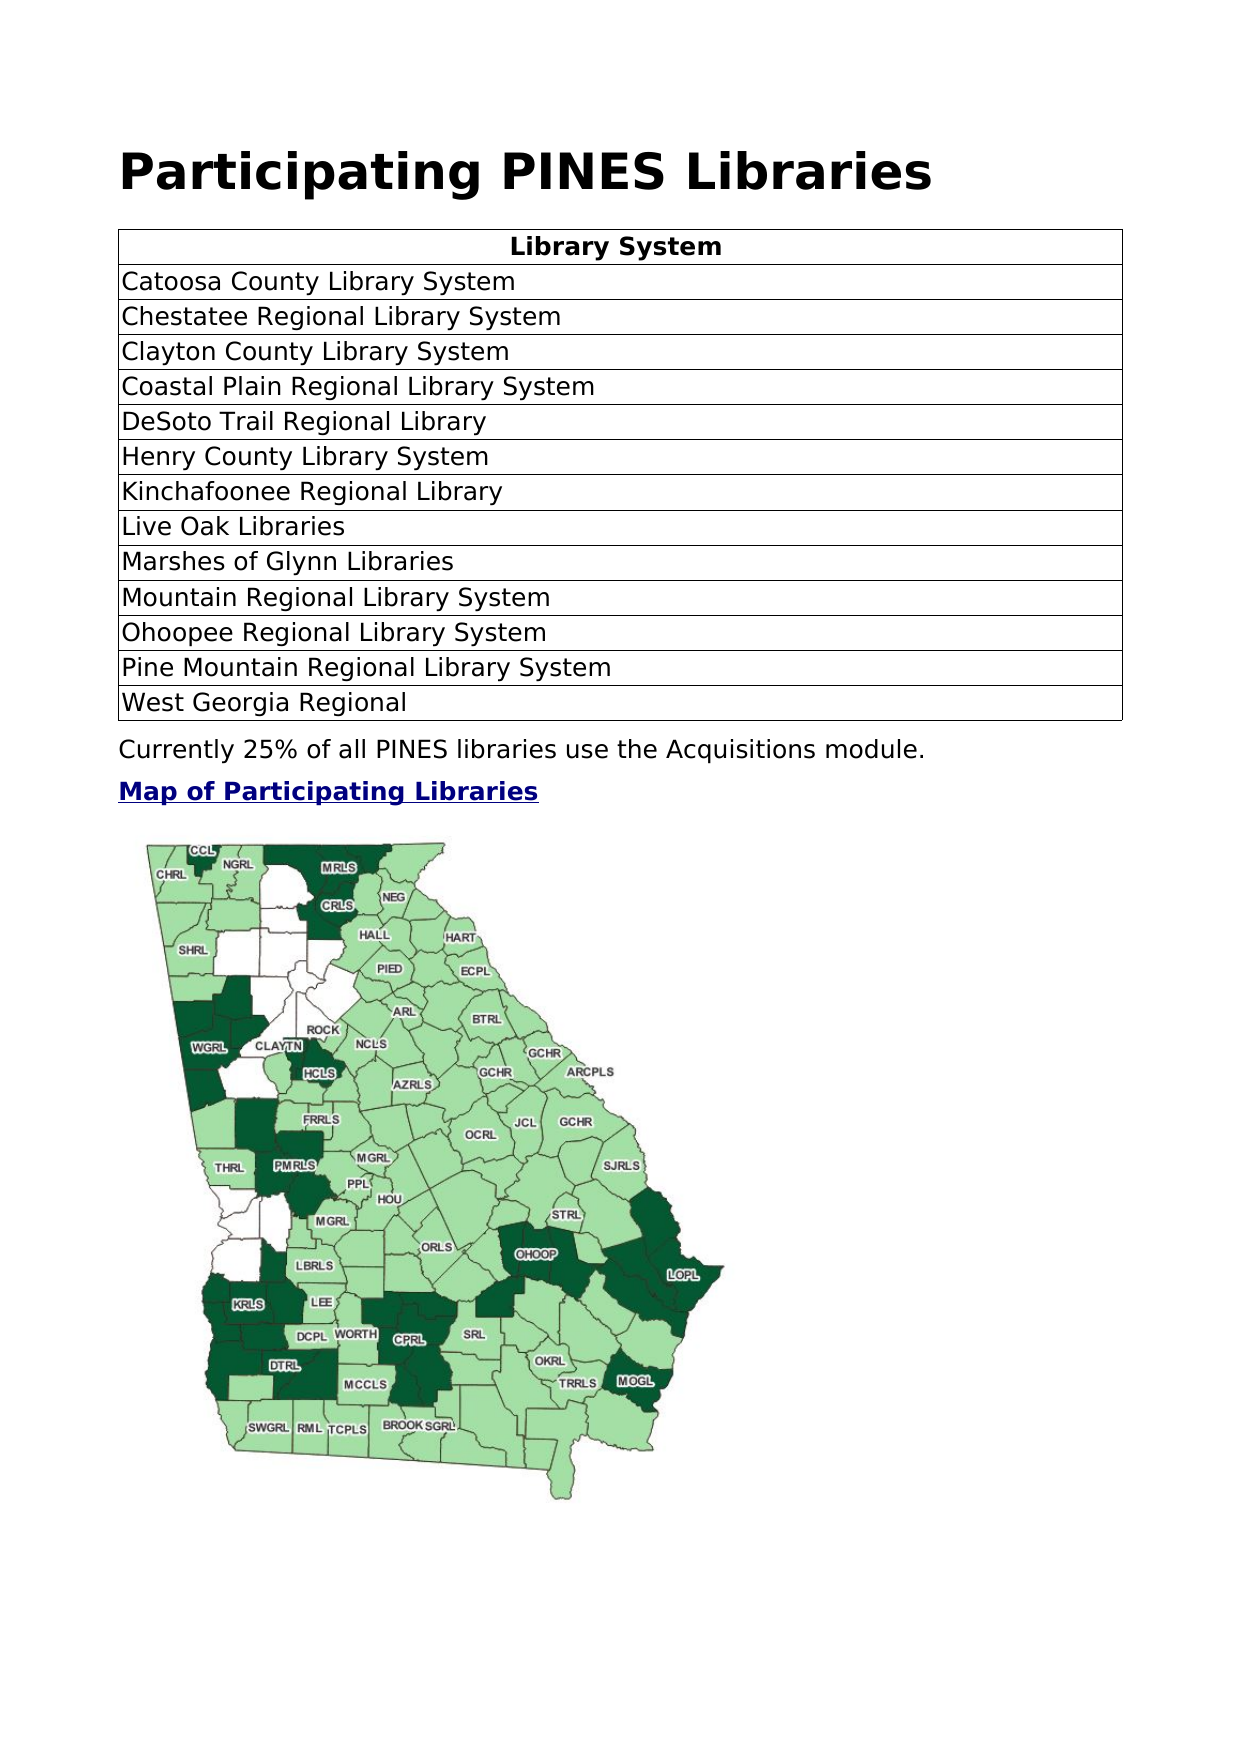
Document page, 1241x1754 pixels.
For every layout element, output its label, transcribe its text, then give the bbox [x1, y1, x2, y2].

table_cell Kinchafoonee Regional Library [119, 475, 1122, 509]
table_cell Mountain Regional Library System [119, 581, 1122, 615]
table_cell Henry County Library System [119, 440, 1122, 474]
table_cell DeSoto Trail Regional Library [119, 405, 1122, 439]
text Currently 25% of all PINES libraries use the Acquisitions module. [118, 735, 1122, 764]
picture [118, 818, 744, 1521]
table_cell Marshes of Glynn Libraries [119, 546, 1122, 580]
table_cell Chestatee Regional Library System [119, 300, 1122, 334]
text Map of Participating Libraries [118, 777, 1122, 806]
table_cell Ohoopee Regional Library System [119, 616, 1122, 650]
table_cell Catoosa County Library System [119, 265, 1122, 299]
table_cell Live Oak Libraries [119, 511, 1122, 544]
table_cell Clayton County Library System [119, 335, 1122, 369]
table_cell Coastal Plain Regional Library System [119, 370, 1122, 404]
subtitle Participating PINES Libraries [118, 143, 1122, 201]
table_cell West Georgia Regional [119, 686, 1122, 720]
table_header Library System [119, 230, 1122, 264]
table_cell Pine Mountain Regional Library System [119, 651, 1122, 685]
